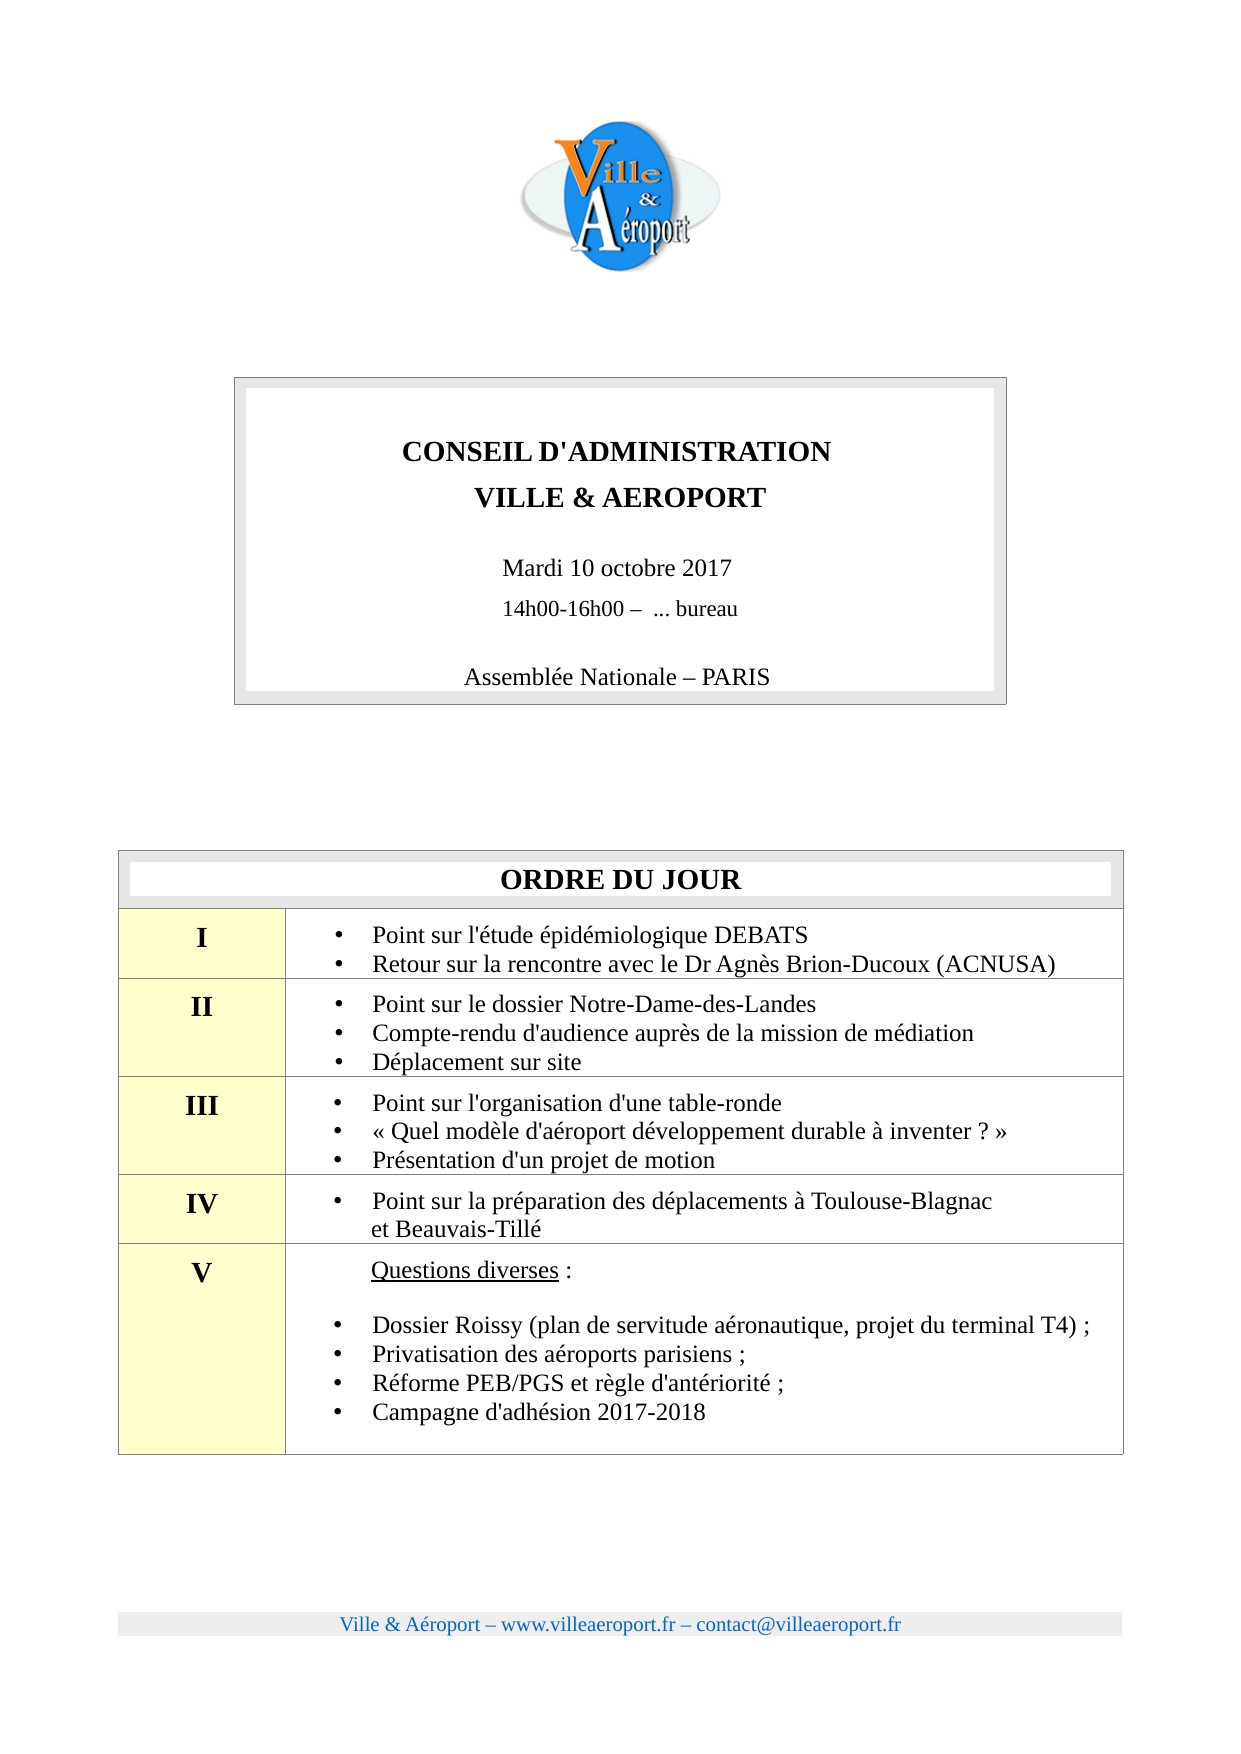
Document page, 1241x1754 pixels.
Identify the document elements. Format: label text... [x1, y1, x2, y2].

table_header CONSEIL D'ADMINISTRATION VILLE & AEROPORT Mardi 10 octobre 2017 14h00-16h00 – ... bureau Assemblée Nationale – PARIS [235, 378, 1006, 704]
table_cell Point sur le dossier Notre-Dame-des-Landes Compte-rendu d'audience auprès de la mission de médiation Déplacement sur site [286, 979, 1123, 1076]
table_cell II [119, 979, 285, 1076]
table_cell V [119, 1244, 285, 1454]
picture [517, 121, 724, 272]
table_cell I [119, 909, 285, 978]
table_cell IV [119, 1175, 285, 1243]
table_cell Point sur l'étude épidémiologique DEBATS Retour sur la rencontre avec le Dr Agnès Brion-Ducoux (ACNUSA) [286, 909, 1123, 978]
table_cell III [119, 1077, 285, 1174]
table_cell Point sur l'organisation d'une table-ronde « Quel modèle d'aéroport développement durable à inventer ? » Présentation d'un projet de motion [286, 1077, 1123, 1174]
table_cell Point sur la préparation des déplacements à Toulouse-Blagnac et Beauvais-Tillé [286, 1175, 1123, 1243]
table_cell Questions diverses : Dossier Roissy (plan de servitude aéronautique, projet du terminal T4) ; Privatisation des aéroports parisiens ; Réforme PEB/PGS et règle d'antériorité ; Campagne d'adhésion 2017-2018 [286, 1244, 1123, 1454]
table_header ORDRE DU JOUR [119, 851, 1123, 908]
